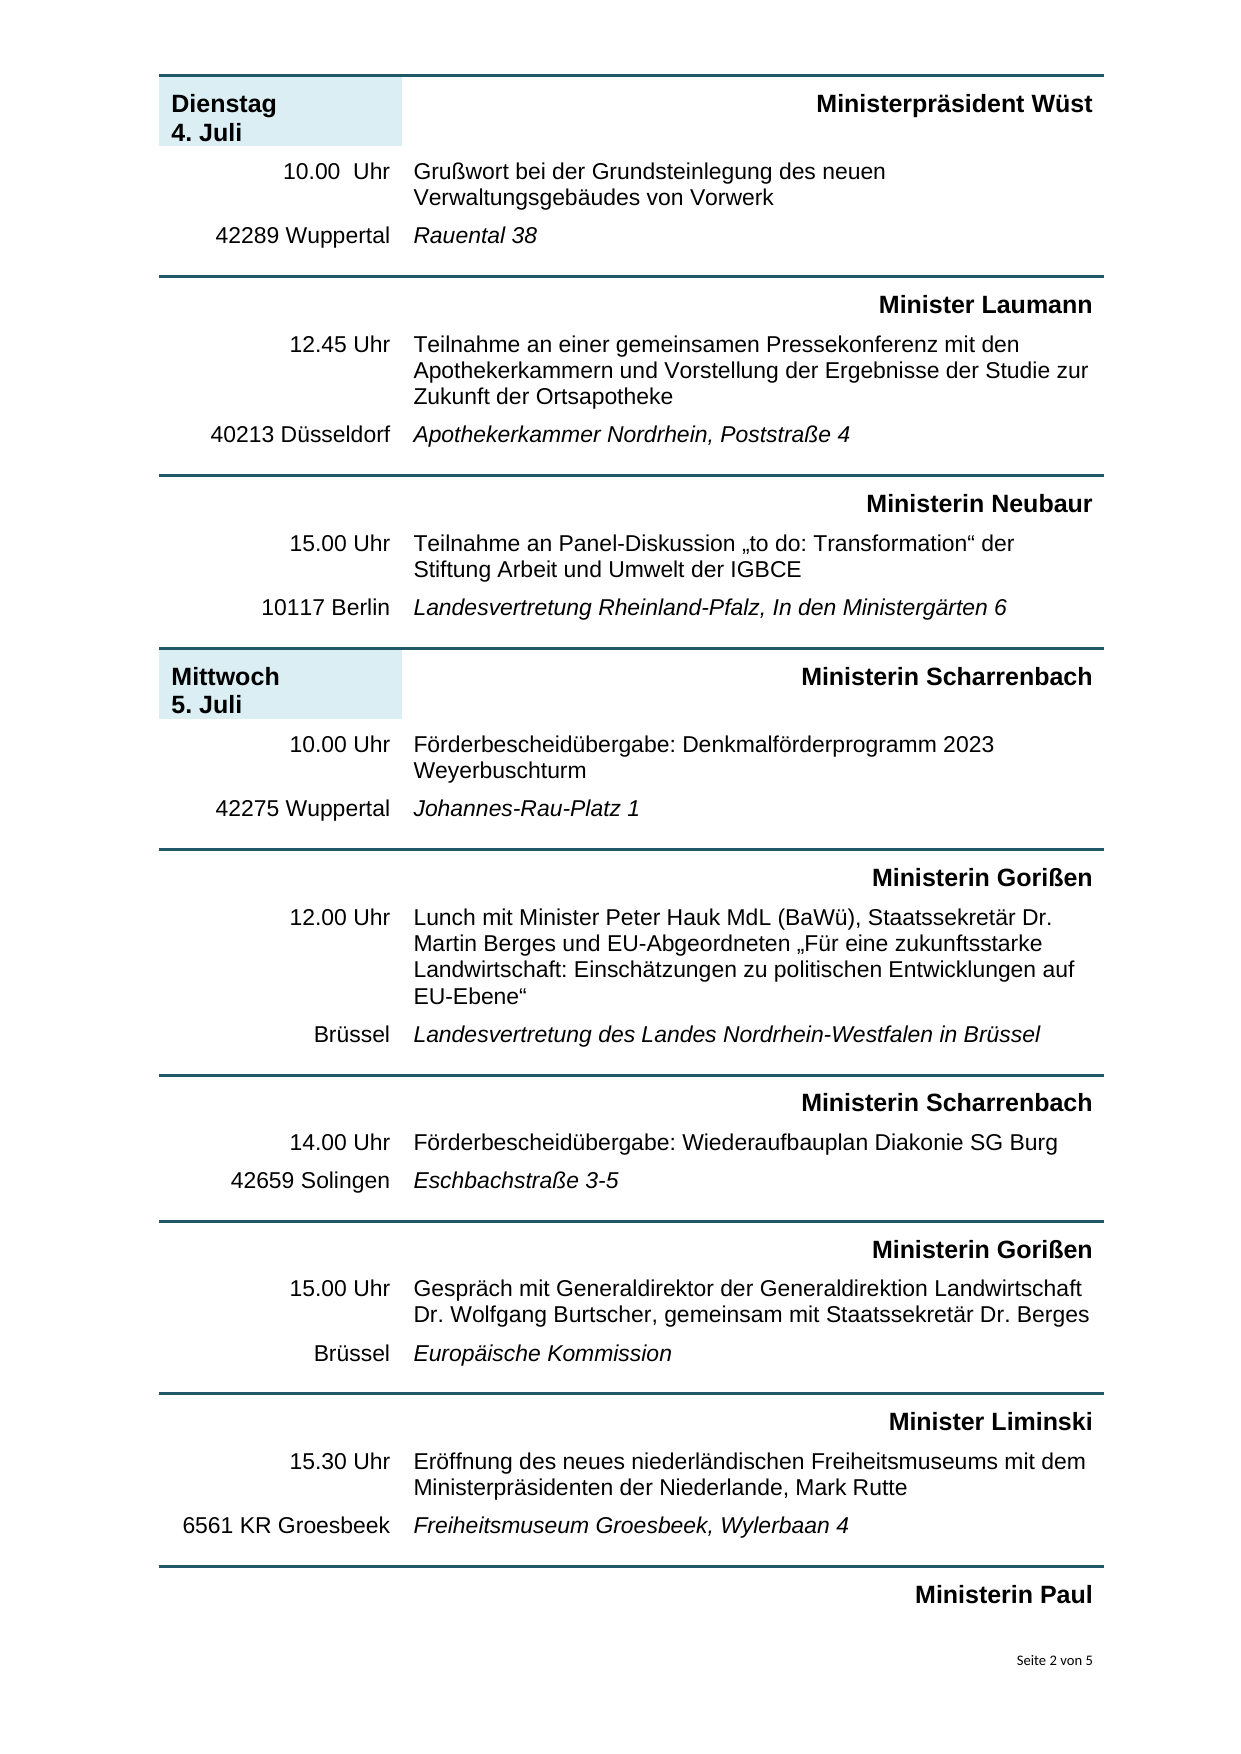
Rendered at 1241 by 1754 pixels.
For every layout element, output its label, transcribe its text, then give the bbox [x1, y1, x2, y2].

table_cell 10117 Berlin [159, 582, 402, 620]
table_cell Freiheitsmuseum Groesbeek, Wylerbaan 4 [402, 1500, 1104, 1538]
table_header Mittwoch 5. Juli [159, 650, 402, 719]
table_cell 10.00 Uhr [159, 719, 402, 784]
table_cell 15.30 Uhr [159, 1436, 402, 1500]
table_header Ministerin Gorißen [402, 851, 1104, 892]
table_cell 6561 KR Groesbeek [159, 1500, 402, 1538]
table_cell 10.00 Uhr [159, 146, 402, 211]
table_cell 12.00 Uhr [159, 892, 402, 1009]
table_cell 14.00 Uhr [159, 1117, 402, 1155]
table_cell Landesvertretung des Landes Nordrhein-Westfalen in Brüssel [402, 1009, 1104, 1047]
table_header [159, 477, 402, 518]
table_cell 42659 Solingen [159, 1155, 402, 1193]
table_header Ministerin Paul [402, 1568, 1104, 1608]
table_header [159, 1077, 402, 1117]
table_cell Förderbescheidübergabe: Wiederaufbauplan Diakonie SG Burg [402, 1117, 1104, 1155]
table_cell Teilnahme an einer gemeinsamen Pressekonferenz mit den Apothekerkammern und Vorstellung der Ergebnisse der Studie zur Zukunft der Ortsapotheke [402, 319, 1104, 410]
table_header Ministerin Scharrenbach [402, 1077, 1104, 1117]
table_cell Grußwort bei der Grundsteinlegung des neuen Verwaltungsgebäudes von Vorwerk [402, 146, 1104, 211]
table_cell 15.00 Uhr [159, 518, 402, 582]
table_cell Johannes-Rau-Platz 1 [402, 784, 1104, 822]
table_header [159, 1568, 402, 1608]
table_header Ministerin Neubaur [402, 477, 1104, 518]
table_cell Gespräch mit Generaldirektor der Generaldirektion Landwirtschaft Dr. Wolfgang Burtscher, gemeinsam mit Staatssekretär Dr. Berges [402, 1263, 1104, 1328]
table_cell Brüssel [159, 1328, 402, 1366]
table_cell Landesvertretung Rheinland-Pfalz, In den Ministergärten 6 [402, 582, 1104, 620]
table_cell Apothekerkammer Nordrhein, Poststraße 4 [402, 410, 1104, 448]
table_header [159, 851, 402, 892]
table_header Ministerin Scharrenbach [402, 650, 1104, 719]
table_cell 12.45 Uhr [159, 319, 402, 410]
table_cell 42275 Wuppertal [159, 784, 402, 822]
table_cell Eröffnung des neues niederländischen Freiheitsmuseums mit dem Ministerpräsidenten der Niederlande, Mark Rutte [402, 1436, 1104, 1500]
table_cell Brüssel [159, 1009, 402, 1047]
table_header Ministerpräsident Wüst [402, 77, 1104, 146]
table_cell 42289 Wuppertal [159, 211, 402, 249]
table_cell Förderbescheidübergabe: Denkmalförderprogramm 2023 Weyerbuschturm [402, 719, 1104, 784]
table_cell Eschbachstraße 3-5 [402, 1155, 1104, 1193]
table_cell Lunch mit Minister Peter Hauk MdL (BaWü), Staatssekretär Dr. Martin Berges und EU-Abgeordneten „Für eine zukunftsstarke Landwirtschaft: Einschätzungen zu politischen Entwicklungen auf EU-Ebene“ [402, 892, 1104, 1009]
table_cell Rauental 38 [402, 211, 1104, 249]
table_header [159, 1223, 402, 1263]
table_cell 15.00 Uhr [159, 1263, 402, 1328]
table_cell 40213 Düsseldorf [159, 410, 402, 448]
table_header Dienstag 4. Juli [159, 77, 402, 146]
table_cell Teilnahme an Panel-Diskussion „to do: Transformation“ der Stiftung Arbeit und Umwelt der IGBCE [402, 518, 1104, 582]
table_cell Europäische Kommission [402, 1328, 1104, 1366]
table_header [159, 278, 402, 319]
table_header Ministerin Gorißen [402, 1223, 1104, 1263]
table_header Minister Laumann [402, 278, 1104, 319]
table_header [159, 1395, 402, 1436]
table_header Minister Liminski [402, 1395, 1104, 1436]
